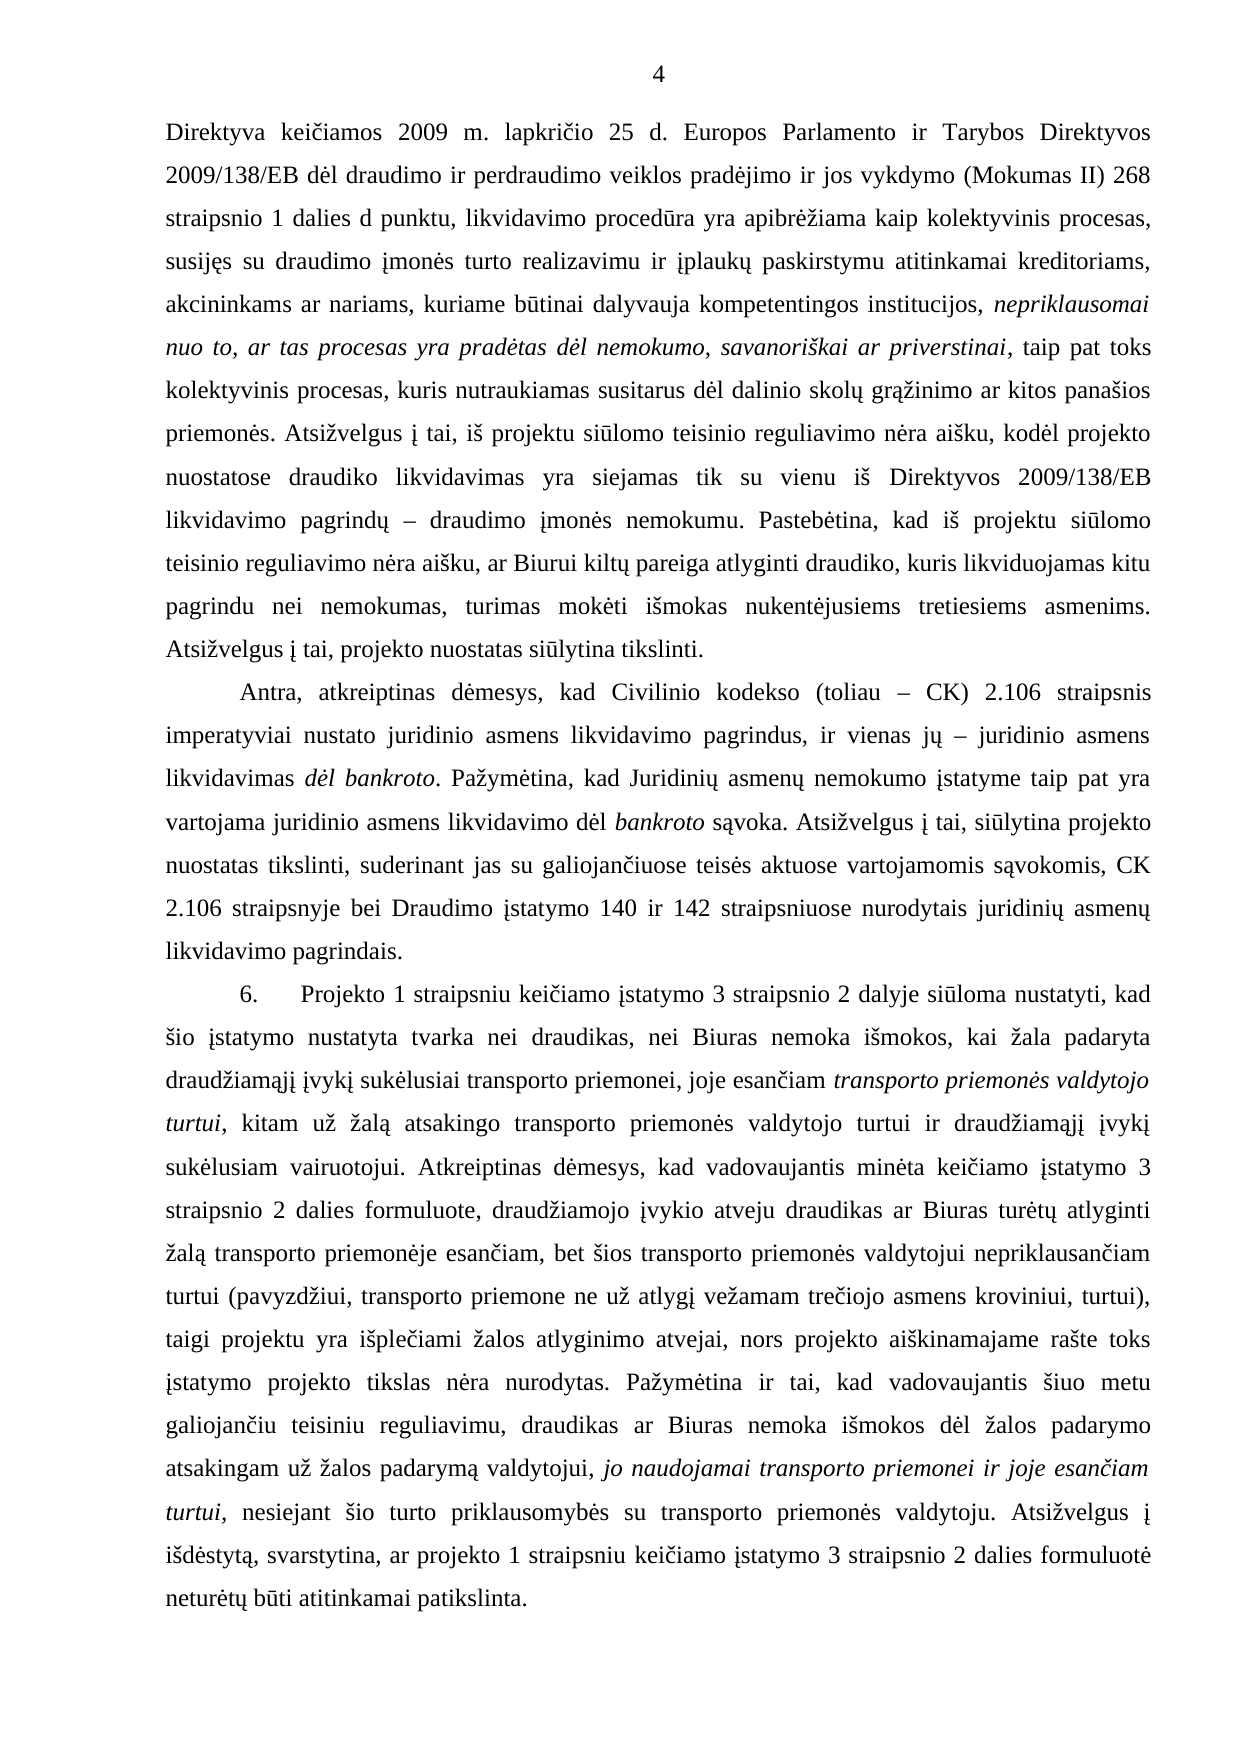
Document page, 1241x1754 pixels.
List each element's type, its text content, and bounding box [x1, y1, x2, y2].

list Projekto 1 straipsniu keičiamo įstatymo 3 straipsnio 2 dalyje siūloma nustatyti, kad šio įstatymo nustatyta tvarka nei draudikas, nei Biuras nemoka išmokos, kai žala padaryta draudžiamąjį įvykį sukėlusiai transporto priemonei, joje esančiam transporto priemonės valdytojo turtui, kitam už žalą atsakingo transporto priemonės valdytojo turtui ir draudžiamąjį įvykį sukėlusiam vairuotojui. Atkreiptinas dėmesys, kad vadovaujantis minėta keičiamo įstatymo 3 straipsnio 2 dalies formuluote, draudžiamojo įvykio atveju draudikas ar Biuras turėtų atlyginti žalą transporto priemonėje esančiam, bet šios transporto priemonės valdytojui nepriklausančiam turtui (pavyzdžiui, transporto priemone ne už atlygį vežamam trečiojo asmens kroviniui, turtui), taigi projektu yra išplečiami žalos atlyginimo atvejai, nors projekto aiškinamajame rašte toks įstatymo projekto tikslas nėra nurodytas. Pažymėtina ir tai, kad vadovaujantis šiuo metu galiojančiu teisiniu reguliavimu, draudikas ar Biuras nemoka išmokos dėl žalos padarymo atsakingam už žalos padarymą valdytojui, jo naudojamai transporto priemonei ir joje esančiam turtui, nesiejant šio turto priklausomybės su transporto priemonės valdytoju. Atsižvelgus į išdėstytą, svarstytina, ar projekto 1 straipsniu keičiamo įstatymo 3 straipsnio 2 dalies formuluotė neturėtų būti atitinkamai patikslinta. [165, 979, 1152, 1612]
list Antra, atkreiptinas dėmesys, kad Civilinio kodekso (toliau – CK) 2.106 straipsnis imperatyviai nustato juridinio asmens likvidavimo pagrindus, ir vienas jų – juridinio asmens likvidavimas dėl bankroto. Pažymėtina, kad Juridinių asmenų nemokumo įstatyme taip pat yra vartojama juridinio asmens likvidavimo dėl bankroto sąvoka. Atsižvelgus į tai, siūlytina projekto nuostatas tikslinti, suderinant jas su galiojančiuose teisės aktuose vartojamomis sąvokomis, CK 2.106 straipsnyje bei Draudimo įstatymo 140 ir 142 straipsniuose nurodytais juridinių asmenų likvidavimo pagrindais. [165, 677, 1152, 965]
list Direktyva keičiamos 2009 m. lapkričio 25 d. Europos Parlamento ir Tarybos Direktyvos 2009/138/EB dėl draudimo ir perdraudimo veiklos pradėjimo ir jos vykdymo (Mokumas II) 268 straipsnio 1 dalies d punktu, likvidavimo procedūra yra apibrėžiama kaip kolektyvinis procesas, susijęs su draudimo įmonės turto realizavimu ir įplaukų paskirstymu atitinkamai kreditoriams, akcininkams ar nariams, kuriame būtinai dalyvauja kompetentingos institucijos, nepriklausomai nuo to, ar tas procesas yra pradėtas dėl nemokumo, savanoriškai ar priverstinai, taip pat toks kolektyvinis procesas, kuris nutraukiamas susitarus dėl dalinio skolų grąžinimo ar kitos panašios priemonės. Atsižvelgus į tai, iš projektu siūlomo teisinio reguliavimo nėra aišku, kodėl projekto nuostatose draudiko likvidavimas yra siejamas tik su vienu iš Direktyvos 2009/138/EB likvidavimo pagrindų – draudimo įmonės nemokumu. Pastebėtina, kad iš projektu siūlomo teisinio reguliavimo nėra aišku, ar Biurui kiltų pareiga atlyginti draudiko, kuris likviduojamas kitu pagrindu nei nemokumas, turimas mokėti išmokas nukentėjusiems tretiesiems asmenims. Atsižvelgus į tai, projekto nuostatas siūlytina tikslinti. [165, 117, 1152, 663]
